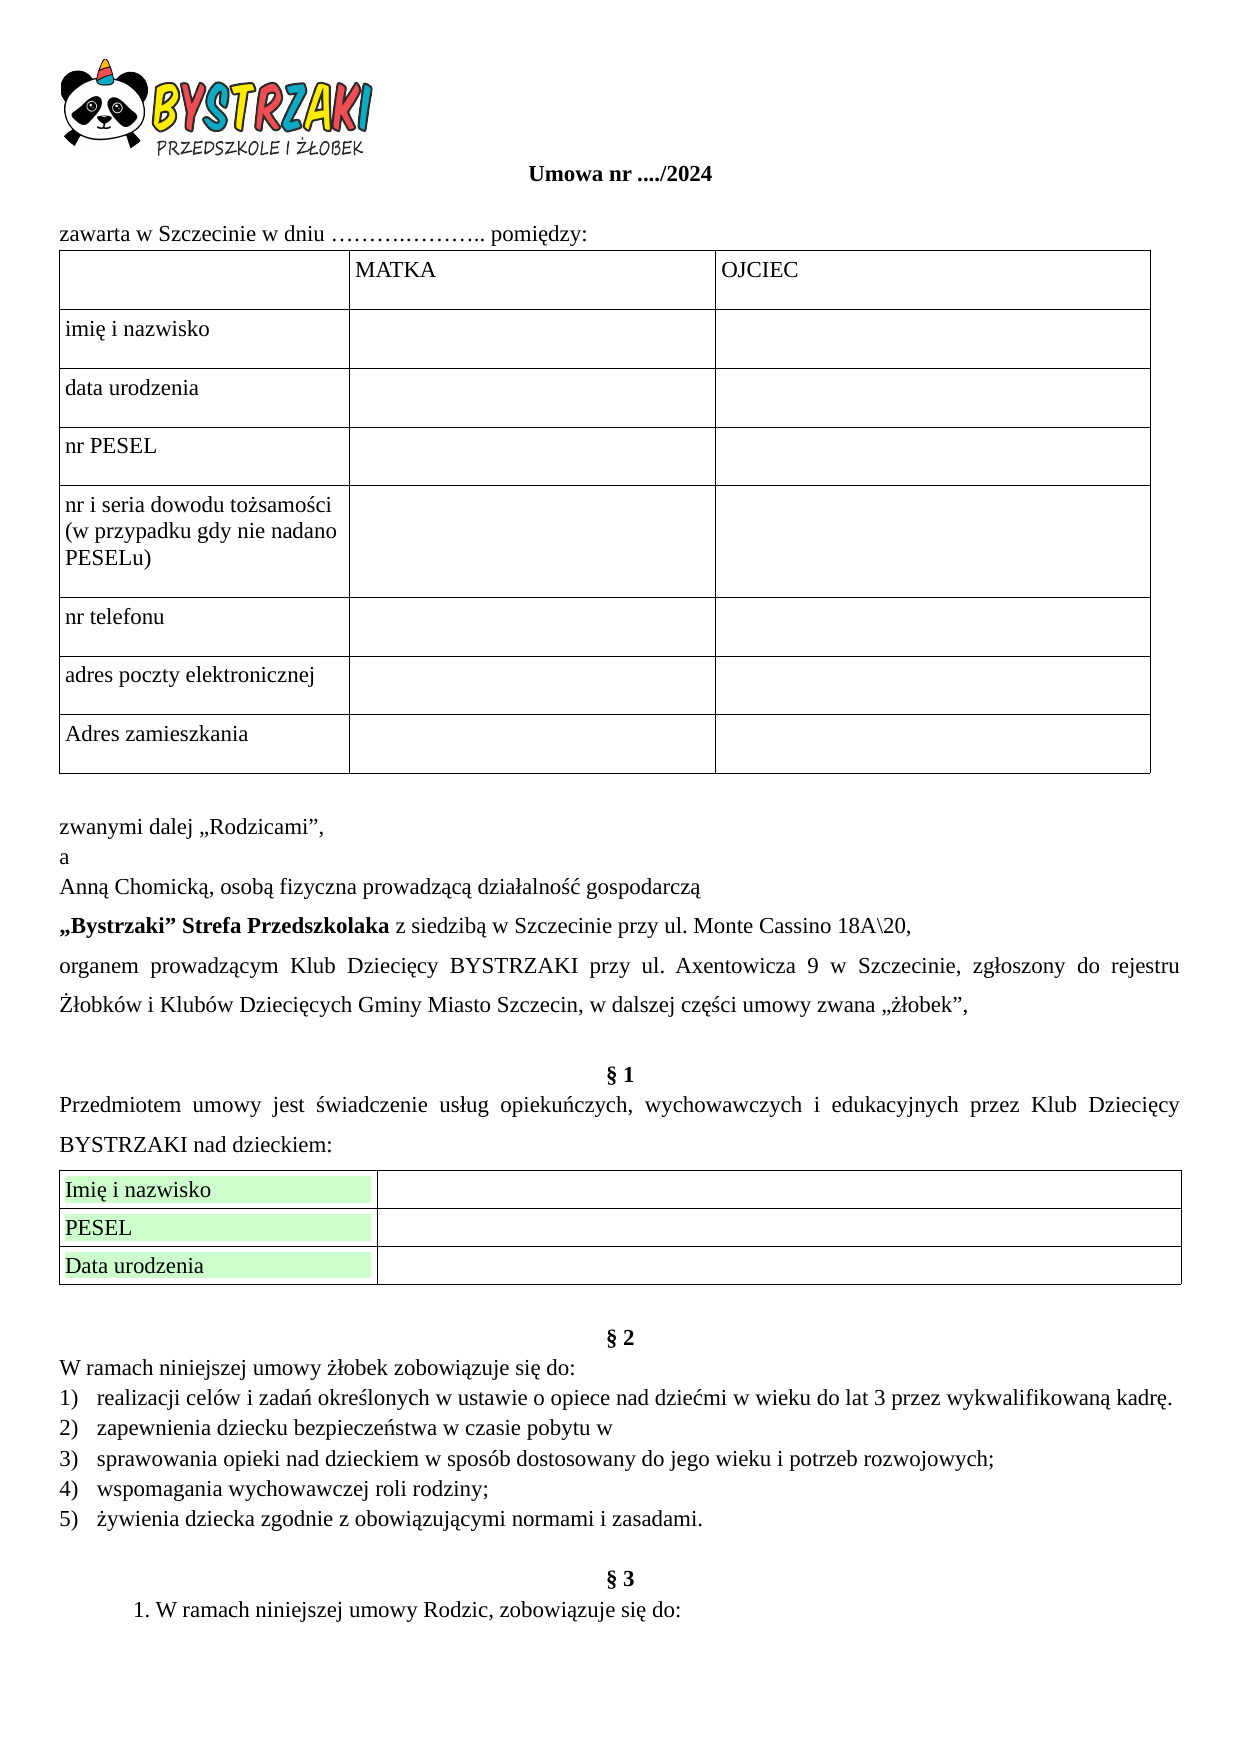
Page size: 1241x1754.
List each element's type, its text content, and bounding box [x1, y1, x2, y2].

table_header OJCIEC [716, 251, 1150, 309]
text § 2 [59, 1324, 1181, 1350]
table_header [378, 1171, 1181, 1208]
table_cell imię i nazwisko [60, 310, 349, 368]
table_cell [350, 369, 715, 427]
list sprawowania opieki nad dzieckiem w sposób dostosowany do jego wieku i potrzeb rozwojowych; [59, 1444, 1181, 1471]
table_cell adres poczty elektronicznej [60, 657, 349, 714]
table_cell Data urodzenia [60, 1247, 377, 1284]
text zwanymi dalej „Rodzicami”, [59, 813, 1181, 839]
text Umowa nr ..../2024 [59, 59, 1181, 186]
text Anną Chomicką, osobą fizyczna prowadzącą działalność gospodarczą [59, 873, 1181, 899]
table_cell [350, 715, 715, 773]
text 1. W ramach niniejszej umowy Rodzic, zobowiązuje się do: [59, 1596, 1181, 1622]
table_cell nr telefonu [60, 598, 349, 656]
text a [59, 843, 1181, 869]
list żywienia dziecka zgodnie z obowiązującymi normami i zasadami. [59, 1505, 1181, 1531]
text Przedmiotem umowy jest świadczenie usług opiekuńczych, wychowawczych i edukacyjnych przez Klub Dziecięcy BYSTRZAKI nad dzieckiem: [59, 1091, 1181, 1157]
table_cell [716, 428, 1150, 485]
text § 3 [59, 1565, 1181, 1592]
text § 1 [59, 1061, 1181, 1088]
table_header MATKA [350, 251, 715, 309]
text zawarta w Szczecinie w dniu ……….……….. pomiędzy: [59, 220, 1181, 247]
table_cell [716, 715, 1150, 773]
table_cell nr i seria dowodu tożsamości (w przypadku gdy nie nadano PESELu) [60, 486, 349, 597]
table_header [60, 251, 349, 309]
table_cell [716, 598, 1150, 656]
table_cell [350, 486, 715, 597]
table_cell [350, 428, 715, 485]
table_cell [716, 657, 1150, 714]
table_cell [378, 1247, 1181, 1284]
table_cell [350, 310, 715, 368]
table_cell data urodzenia [60, 369, 349, 427]
table_cell [378, 1209, 1181, 1246]
list wspomagania wychowawczej roli rodziny; [59, 1475, 1181, 1501]
text W ramach niniejszej umowy żłobek zobowiązuje się do: [59, 1354, 1181, 1380]
text „Bystrzaki” Strefa Przedszkolaka z siedzibą w Szczecinie przy ul. Monte Cassino 18A\20, [59, 913, 1181, 939]
table_cell [716, 369, 1150, 427]
list zapewnienia dziecku bezpieczeństwa w czasie pobytu w [59, 1414, 1181, 1441]
table_cell [716, 486, 1150, 597]
list realizacji celów i zadań określonych w ustawie o opiece nad dziećmi w wieku do lat 3 przez wykwalifikowaną kadrę. [59, 1384, 1181, 1411]
table_cell nr PESEL [60, 428, 349, 485]
table_cell [350, 598, 715, 656]
table_header Imię i nazwisko [60, 1171, 377, 1208]
table_cell Adres zamieszkania [60, 715, 349, 773]
text organem prowadzącym Klub Dziecięcy BYSTRZAKI przy ul. Axentowicza 9 w Szczecinie, zgłoszony do rejestru Żłobków i Klubów Dziecięcych Gminy Miasto Szczecin, w dalszej części umowy zwana „żłobek”, [59, 952, 1181, 1018]
table_cell [350, 657, 715, 714]
table_cell PESEL [60, 1209, 377, 1246]
table_cell [716, 310, 1150, 368]
picture [61, 59, 373, 156]
